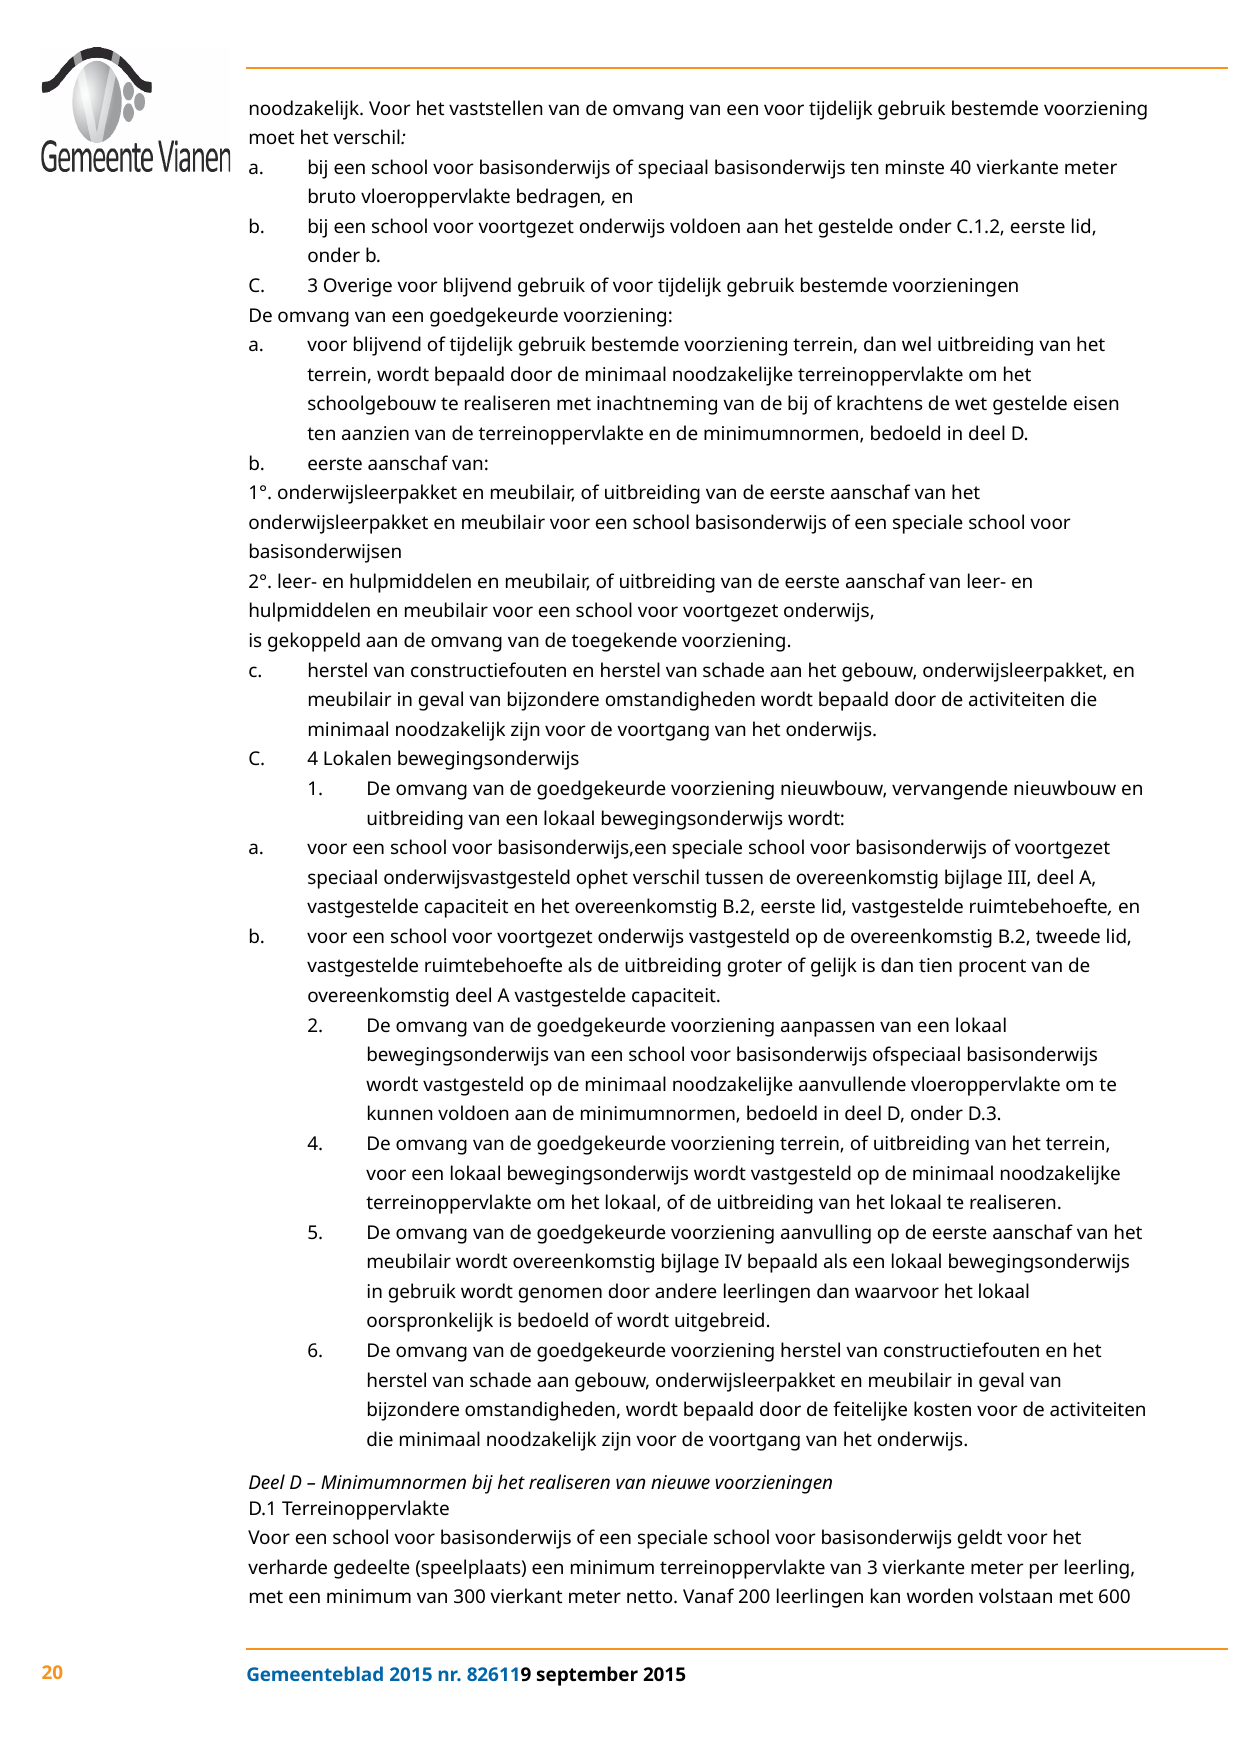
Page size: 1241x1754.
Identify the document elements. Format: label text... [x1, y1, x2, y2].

list 4 Lokalen bewegingsonderwijs [248, 746, 1152, 771]
list voor een school voor voortgezet onderwijs vastgesteld op de overeenkomstig B.2, tweede lid, vastgestelde ruimtebehoefte als de uitbreiding groter of gelijk is dan tien procent van de overeenkomstig deel A vastgestelde capaciteit. [248, 923, 1152, 1008]
text noodzakelijk. Voor het vaststellen van de omvang van een voor tijdelijk gebruik bestemde voorziening moet het verschil: [248, 95, 1152, 150]
text is gekoppeld aan de omvang van de toegekende voorziening. [248, 627, 1152, 653]
text 2°. leer- en hulpmiddelen en meubilair, of uitbreiding van de eerste aanschaf van leer- en hulpmiddelen en meubilair voor een school voor voortgezet onderwijs, [248, 568, 1152, 623]
list voor blijvend of tijdelijk gebruik bestemde voorziening terrein, dan wel uitbreiding van het terrein, wordt bepaald door de minimaal noodzakelijke terreinoppervlakte om het schoolgebouw te realiseren met inachtneming van de bij of krachtens de wet gestelde eisen ten aanzien van de terreinoppervlakte en de minimumnormen, bedoeld in deel D. [248, 331, 1152, 446]
picture [41, 47, 231, 172]
text Voor een school voor basisonderwijs of een speciale school voor basisonderwijs geldt voor het verharde gedeelte (speelplaats) een minimum terreinoppervlakte van 3 vierkante meter per leerling, met een minimum van 300 vierkant meter netto. Vanaf 200 leerlingen kan worden volstaan met 600 [248, 1524, 1152, 1609]
list De omvang van de goedgekeurde voorziening aanvulling op de eerste aanschaf van het meubilair wordt overeenkomstig bijlage IV bepaald als een lokaal bewegingsonderwijs in gebruik wordt genomen door andere leerlingen dan waarvoor het lokaal oorspronkelijk is bedoeld of wordt uitgebreid. [307, 1219, 1152, 1333]
list 3 Overige voor blijvend gebruik of voor tijdelijk gebruik bestemde voorzieningen [248, 272, 1152, 298]
list herstel van constructiefouten en herstel van schade aan het gebouw, onderwijsleerpakket, en meubilair in geval van bijzondere omstandigheden wordt bepaald door de activiteiten die minimaal noodzakelijk zijn voor de voortgang van het onderwijs. [248, 657, 1152, 742]
list De omvang van de goedgekeurde voorziening terrein, of uitbreiding van het terrein, voor een lokaal bewegingsonderwijs wordt vastgesteld op de minimaal noodzakelijke terreinoppervlakte om het lokaal, of de uitbreiding van het lokaal te realiseren. [307, 1130, 1152, 1215]
list bij een school voor voortgezet onderwijs voldoen aan het gestelde onder C.1.2, eerste lid, onder b. [248, 213, 1152, 268]
list De omvang van de goedgekeurde voorziening nieuwbouw, vervangende nieuwbouw en uitbreiding van een lokaal bewegingsonderwijs wordt: [307, 775, 1152, 831]
list eerste aanschaf van: [248, 450, 1152, 476]
list voor een school voor basisonderwijs,een speciale school voor basisonderwijs of voortgezet speciaal onderwijsvastgesteld ophet verschil tussen de overeenkomstig bijlage III, deel A, vastgestelde capaciteit en het overeenkomstig B.2, eerste lid, vastgestelde ruimtebehoefte, en [248, 834, 1152, 919]
text De omvang van een goedgekeurde voorziening: [248, 302, 1152, 328]
list De omvang van de goedgekeurde voorziening aanpassen van een lokaal bewegingsonderwijs van een school voor basisonderwijs ofspeciaal basisonderwijs wordt vastgesteld op de minimaal noodzakelijke aanvullende vloeroppervlakte om te kunnen voldoen aan de minimumnormen, bedoeld in deel D, onder D.3. [307, 1012, 1152, 1126]
text 1°. onderwijsleerpakket en meubilair, of uitbreiding van de eerste aanschaf van het onderwijsleerpakket en meubilair voor een school basisonderwijs of een speciale school voor basisonderwijsen [248, 479, 1152, 564]
text Deel D – Minimumnormen bij het realiseren van nieuwe voorzieningen [248, 1469, 1152, 1495]
list De omvang van de goedgekeurde voorziening herstel van constructiefouten en het herstel van schade aan gebouw, onderwijsleerpakket en meubilair in geval van bijzondere omstandigheden, wordt bepaald door de feitelijke kosten voor de activiteiten die minimaal noodzakelijk zijn voor de voortgang van het onderwijs. [307, 1337, 1152, 1452]
list bij een school voor basisonderwijs of speciaal basisonderwijs ten minste 40 vierkante meter bruto vloeroppervlakte bedragen, en [248, 154, 1152, 209]
text D.1 Terreinoppervlakte [248, 1495, 1152, 1521]
